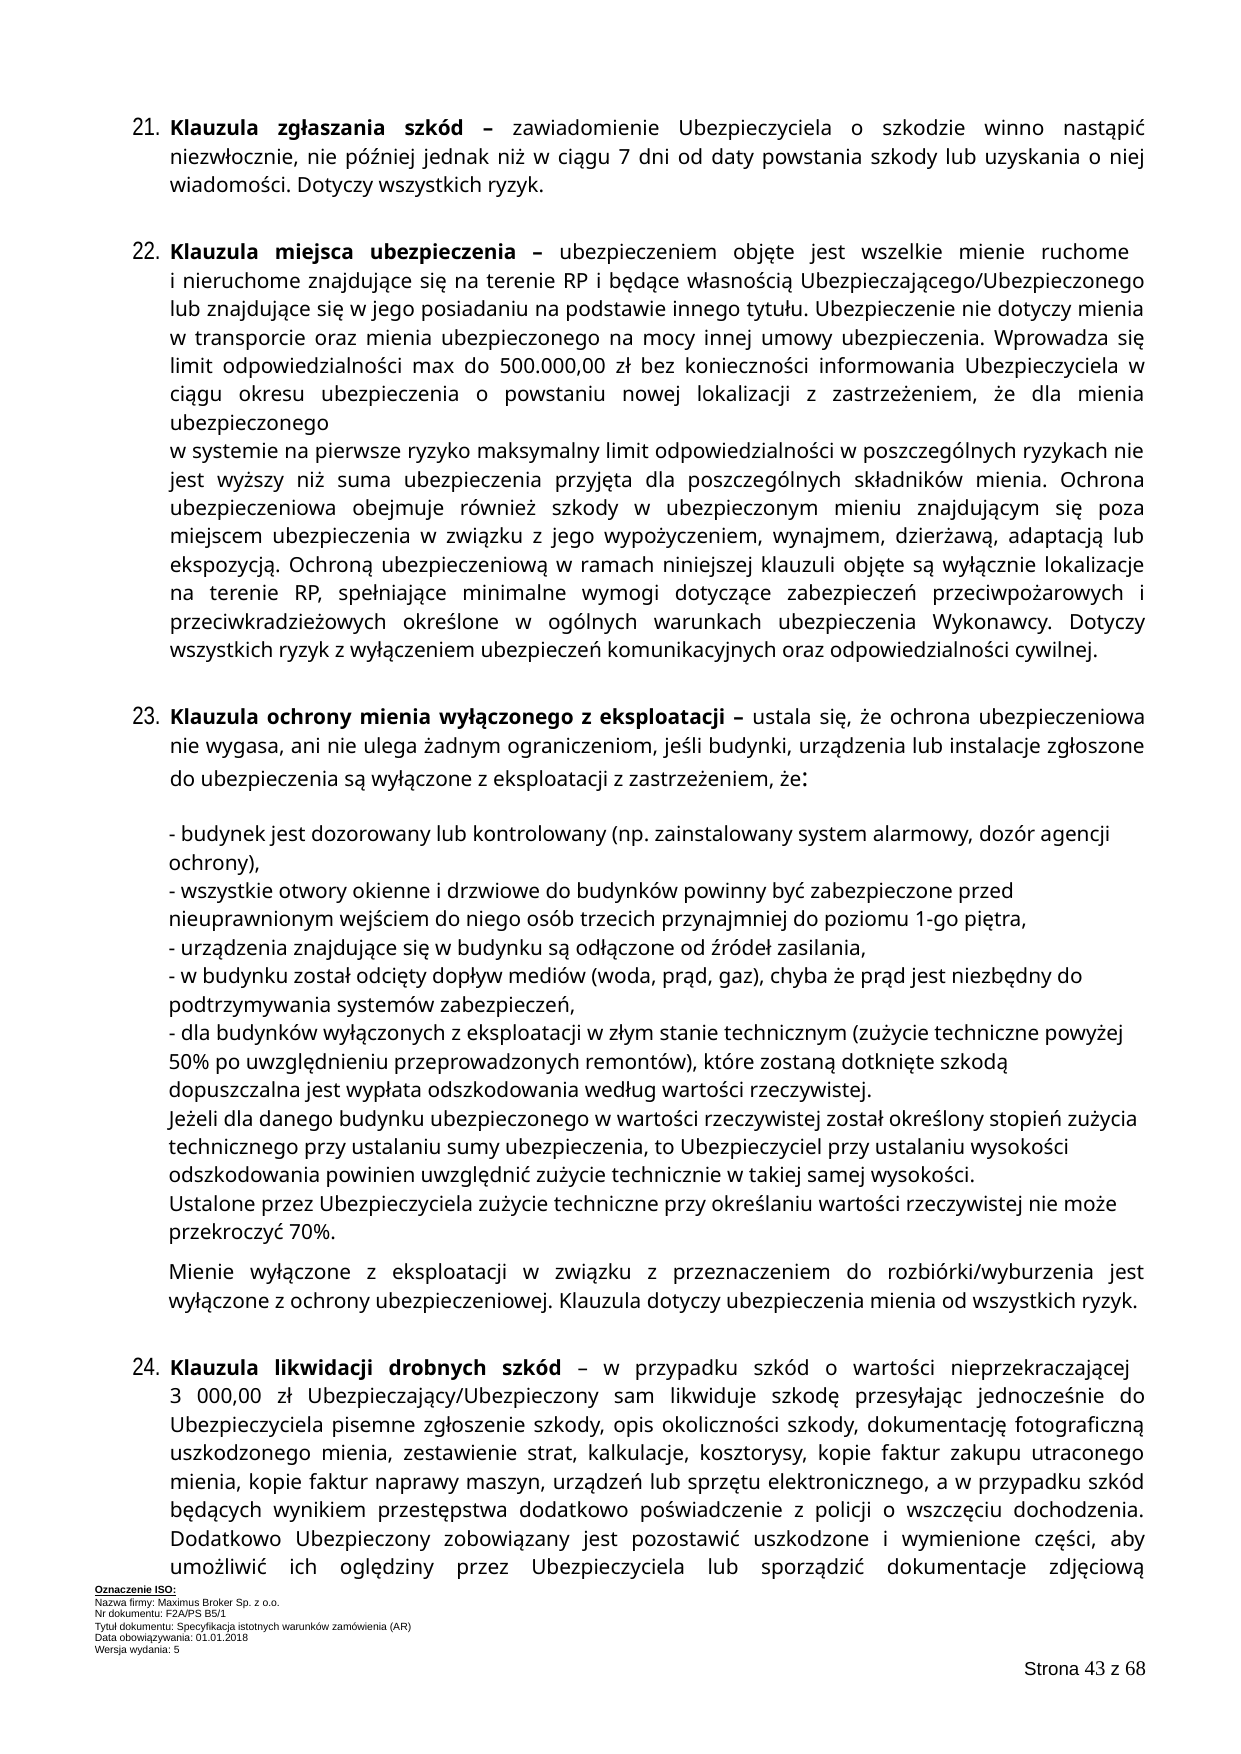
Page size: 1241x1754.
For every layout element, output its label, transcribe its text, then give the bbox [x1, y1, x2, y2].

list Klauzula likwidacji drobnych szkód – w przypadku szkód o wartości nieprzekraczającej 3 000,00 zł Ubezpieczający/Ubezpieczony sam likwiduje szkodę przesyłając jednocześnie do Ubezpieczyciela pisemne zgłoszenie szkody, opis okoliczności szkody, dokumentację fotograficzną uszkodzonego mienia, zestawienie strat, kalkulacje, kosztorysy, kopie faktur zakupu utraconego mienia, kopie faktur naprawy maszyn, urządzeń lub sprzętu elektronicznego, a w przypadku szkód będących wynikiem przestępstwa dodatkowo poświadczenie z policji o wszczęciu dochodzenia. Dodatkowo Ubezpieczony zobowiązany jest pozostawić uszkodzone i wymienione części, aby umożliwić ich oględziny przez Ubezpieczyciela lub sporządzić dokumentacje zdjęciową [132, 1352, 1146, 1581]
list Klauzula miejsca ubezpieczenia – ubezpieczeniem objęte jest wszelkie mienie ruchome i nieruchome znajdujące się na terenie RP i będące własnością Ubezpieczającego/Ubezpieczonego lub znajdujące się w jego posiadaniu na podstawie innego tytułu. Ubezpieczenie nie dotyczy mienia w transporcie oraz mienia ubezpieczonego na mocy innej umowy ubezpieczenia. Wprowadza się limit odpowiedzialności max do 500.000,00 zł bez konieczności informowania Ubezpieczyciela w ciągu okresu ubezpieczenia o powstaniu nowej lokalizacji z zastrzeżeniem, że dla mienia ubezpieczonego w systemie na pierwsze ryzyko maksymalny limit odpowiedzialności w poszczególnych ryzykach nie jest wyższy niż suma ubezpieczenia przyjęta dla poszczególnych składników mienia. Ochrona ubezpieczeniowa obejmuje również szkody w ubezpieczonym mieniu znajdującym się poza miejscem ubezpieczenia w związku z jego wypożyczeniem, wynajmem, dzierżawą, adaptacją lub ekspozycją. Ochroną ubezpieczeniową w ramach niniejszej klauzuli objęte są wyłącznie lokalizacje na terenie RP, spełniające minimalne wymogi dotyczące zabezpieczeń przeciwpożarowych i przeciwkradzieżowych określone w ogólnych warunkach ubezpieczenia Wykonawcy. Dotyczy wszystkich ryzyk z wyłączeniem ubezpieczeń komunikacyjnych oraz odpowiedzialności cywilnej. [132, 236, 1146, 664]
text - budynek jest dozorowany lub kontrolowany (np. zainstalowany system alarmowy, dozór agencji ochrony), [168, 819, 1146, 876]
text Mienie wyłączone z eksploatacji w związku z przeznaczeniem do rozbiórki/wyburzenia jest wyłączone z ochrony ubezpieczeniowej. Klauzula dotyczy ubezpieczenia mienia od wszystkich ryzyk. [168, 1257, 1146, 1314]
text Jeżeli dla danego budynku ubezpieczonego w wartości rzeczywistej został określony stopień zużycia technicznego przy ustalaniu sumy ubezpieczenia, to Ubezpieczyciel przy ustalaniu wysokości odszkodowania powinien uwzględnić zużycie technicznie w takiej samej wysokości. [168, 1104, 1146, 1189]
list Klauzula ochrony mienia wyłączonego z eksploatacji – ustala się, że ochrona ubezpieczeniowa nie wygasa, ani nie ulega żadnym ograniczeniom, jeśli budynki, urządzenia lub instalacje zgłoszone do ubezpieczenia są wyłączone z eksploatacji z zastrzeżeniem, że: [132, 701, 1146, 793]
text - dla budynków wyłączonych z eksploatacji w złym stanie technicznym (zużycie techniczne powyżej 50% po uwzględnieniu przeprowadzonych remontów), które zostaną dotknięte szkodą dopuszczalna jest wypłata odszkodowania według wartości rzeczywistej. [168, 1018, 1146, 1104]
text - wszystkie otwory okienne i drzwiowe do budynków powinny być zabezpieczone przed nieuprawnionym wejściem do niego osób trzecich przynajmniej do poziomu 1-go piętra, - urządzenia znajdujące się w budynku są odłączone od źródeł zasilania, - w budynku został odcięty dopływ mediów (woda, prąd, gaz), chyba że prąd jest niezbędny do podtrzymywania systemów zabezpieczeń, [168, 876, 1146, 1018]
list Klauzula zgłaszania szkód – zawiadomienie Ubezpieczyciela o szkodzie winno nastąpić niezwłocznie, nie później jednak niż w ciągu 7 dni od daty powstania szkody lub uzyskania o niej wiadomości. Dotyczy wszystkich ryzyk. [132, 112, 1146, 199]
text Ustalone przez Ubezpieczyciela zużycie techniczne przy określaniu wartości rzeczywistej nie może przekroczyć 70%. [168, 1189, 1146, 1246]
